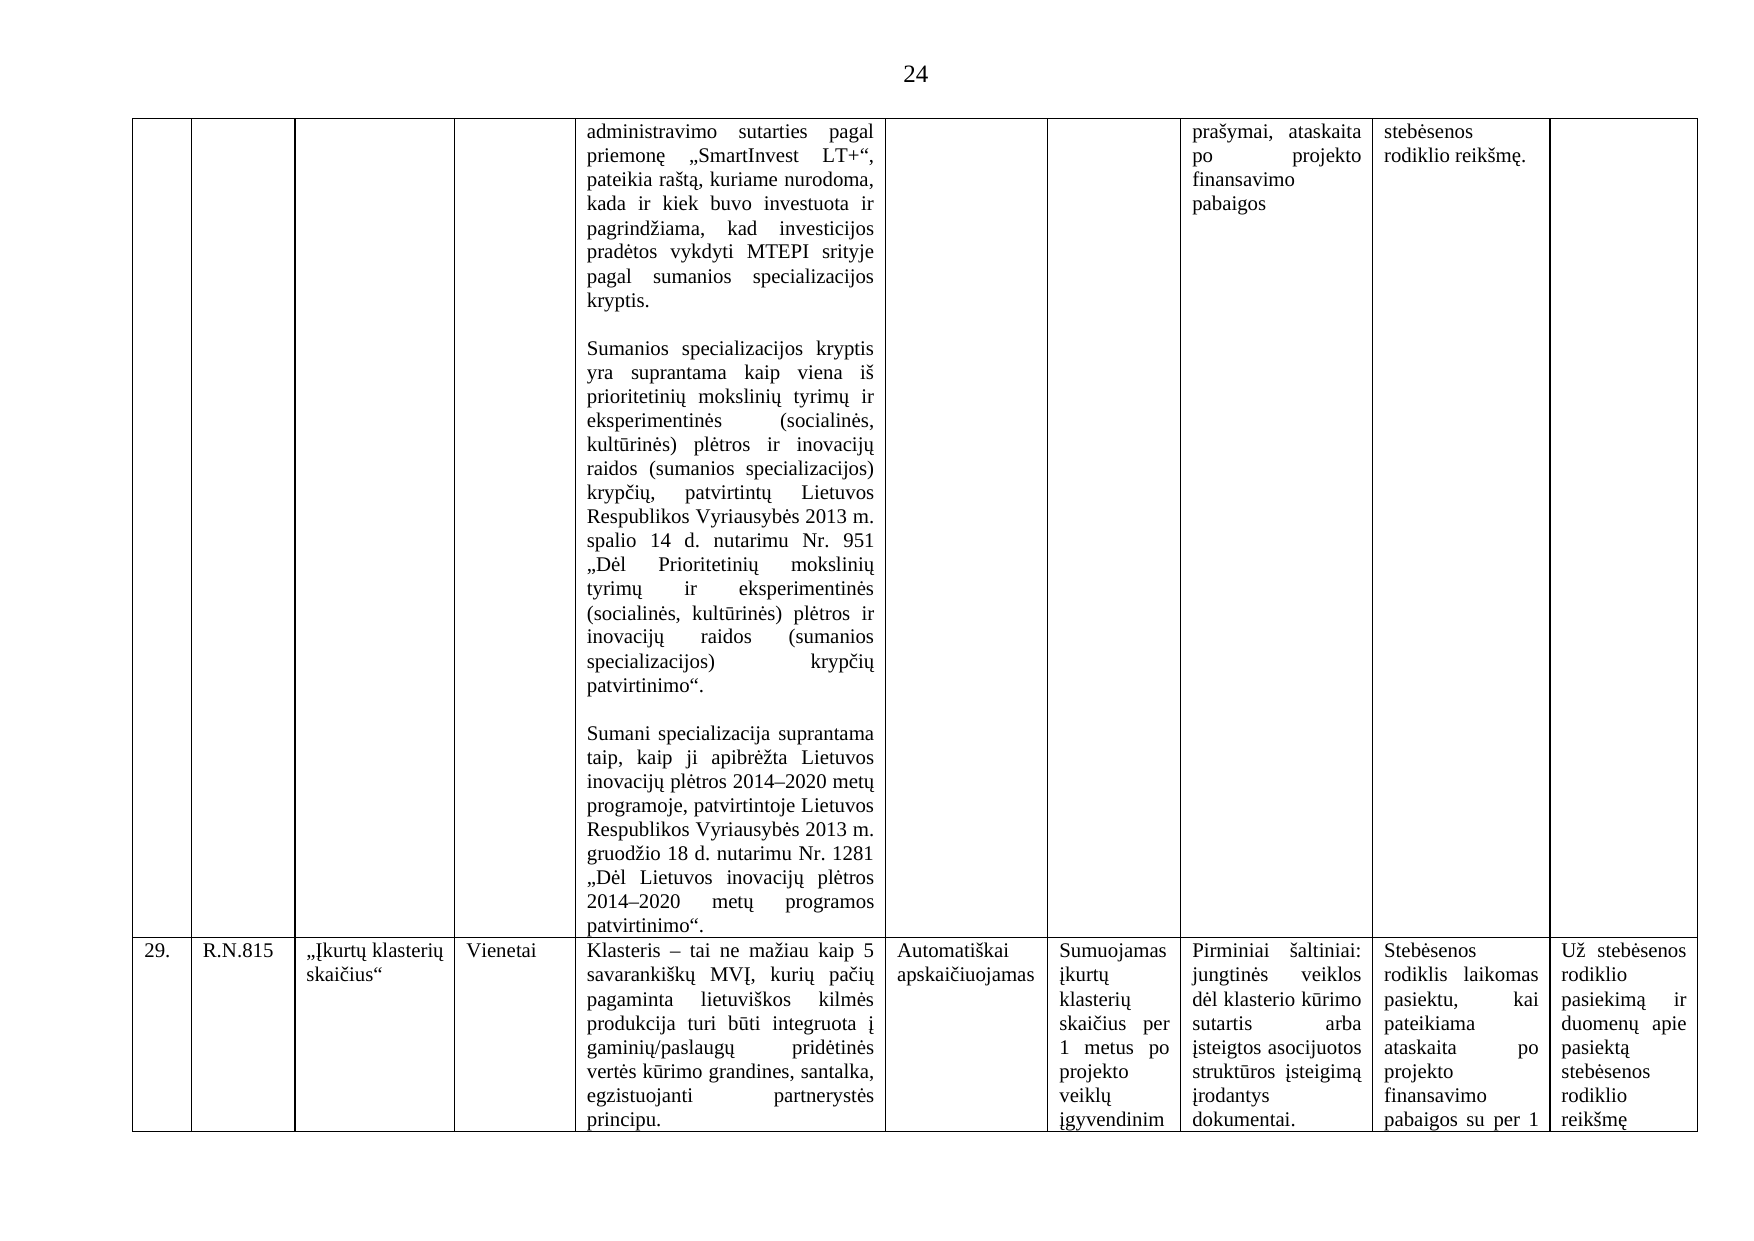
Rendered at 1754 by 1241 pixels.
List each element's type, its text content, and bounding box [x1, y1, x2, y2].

table_cell Vienetai [455, 938, 575, 1131]
table_cell [1048, 119, 1180, 937]
table_cell „Įkurtų klasterių skaičius“ [296, 938, 454, 1131]
table_cell Pirminiai šaltiniai: jungtinės veiklos dėl klasterio kūrimo sutartis arba įsteigtos asocijuotos struktūros įsteigimą įrodantys dokumentai. [1181, 938, 1372, 1131]
table_cell [133, 119, 191, 937]
table_cell Klasteris – tai ne mažiau kaip 5 savarankiškų MVĮ, kurių pačių pagaminta lietuviškos kilmės produkcija turi būti integruota į gaminių/paslaugų pridėtinės vertės kūrimo grandines, santalka, egzistuojanti partnerystės principu. [576, 938, 885, 1131]
table_cell [1551, 119, 1697, 937]
table_cell [455, 119, 575, 937]
table_cell stebėsenos rodiklio reikšmę. [1373, 119, 1549, 937]
table_cell [886, 119, 1047, 937]
table_cell 29. [133, 938, 191, 1131]
table_cell R.N.815 [192, 938, 294, 1131]
table_cell Automatiškai apskaičiuojamas [886, 938, 1047, 1131]
table_cell [296, 119, 454, 937]
table_cell Už stebėsenos rodiklio pasiekimą ir duomenų apie pasiektą stebėsenos rodiklio reikšmę [1551, 938, 1697, 1131]
table_cell prašymai, ataskaita po projekto finansavimo pabaigos [1181, 119, 1372, 937]
table_cell Stebėsenos rodiklis laikomas pasiektu, kai pateikiama ataskaita po projekto finansavimo pabaigos su per 1 [1373, 938, 1549, 1131]
table_cell Sumuojamas įkurtų klasterių skaičius per 1 metus po projekto veiklų įgyvendinim [1048, 938, 1180, 1131]
table_cell [192, 119, 294, 937]
table_cell administravimo sutarties pagal priemonę „SmartInvest LT+“, pateikia raštą, kuriame nurodoma, kada ir kiek buvo investuota ir pagrindžiama, kad investicijos pradėtos vykdyti MTEPI srityje pagal sumanios specializacijos kryptis. Sumanios specializacijos kryptis yra suprantama kaip viena iš prioritetinių mokslinių tyrimų ir eksperimentinės (socialinės, kultūrinės) plėtros ir inovacijų raidos (sumanios specializacijos) krypčių, patvirtintų Lietuvos Respublikos Vyriausybės 2013 m. spalio 14 d. nutarimu Nr. 951 „Dėl Prioritetinių mokslinių tyrimų ir eksperimentinės (socialinės, kultūrinės) plėtros ir inovacijų raidos (sumanios specializacijos) krypčių patvirtinimo“. Sumani specializacija suprantama taip, kaip ji apibrėžta Lietuvos inovacijų plėtros 2014–2020 metų programoje, patvirtintoje Lietuvos Respublikos Vyriausybės 2013 m. gruodžio 18 d. nutarimu Nr. 1281 „Dėl Lietuvos inovacijų plėtros 2014–2020 metų programos patvirtinimo“. [576, 119, 885, 937]
